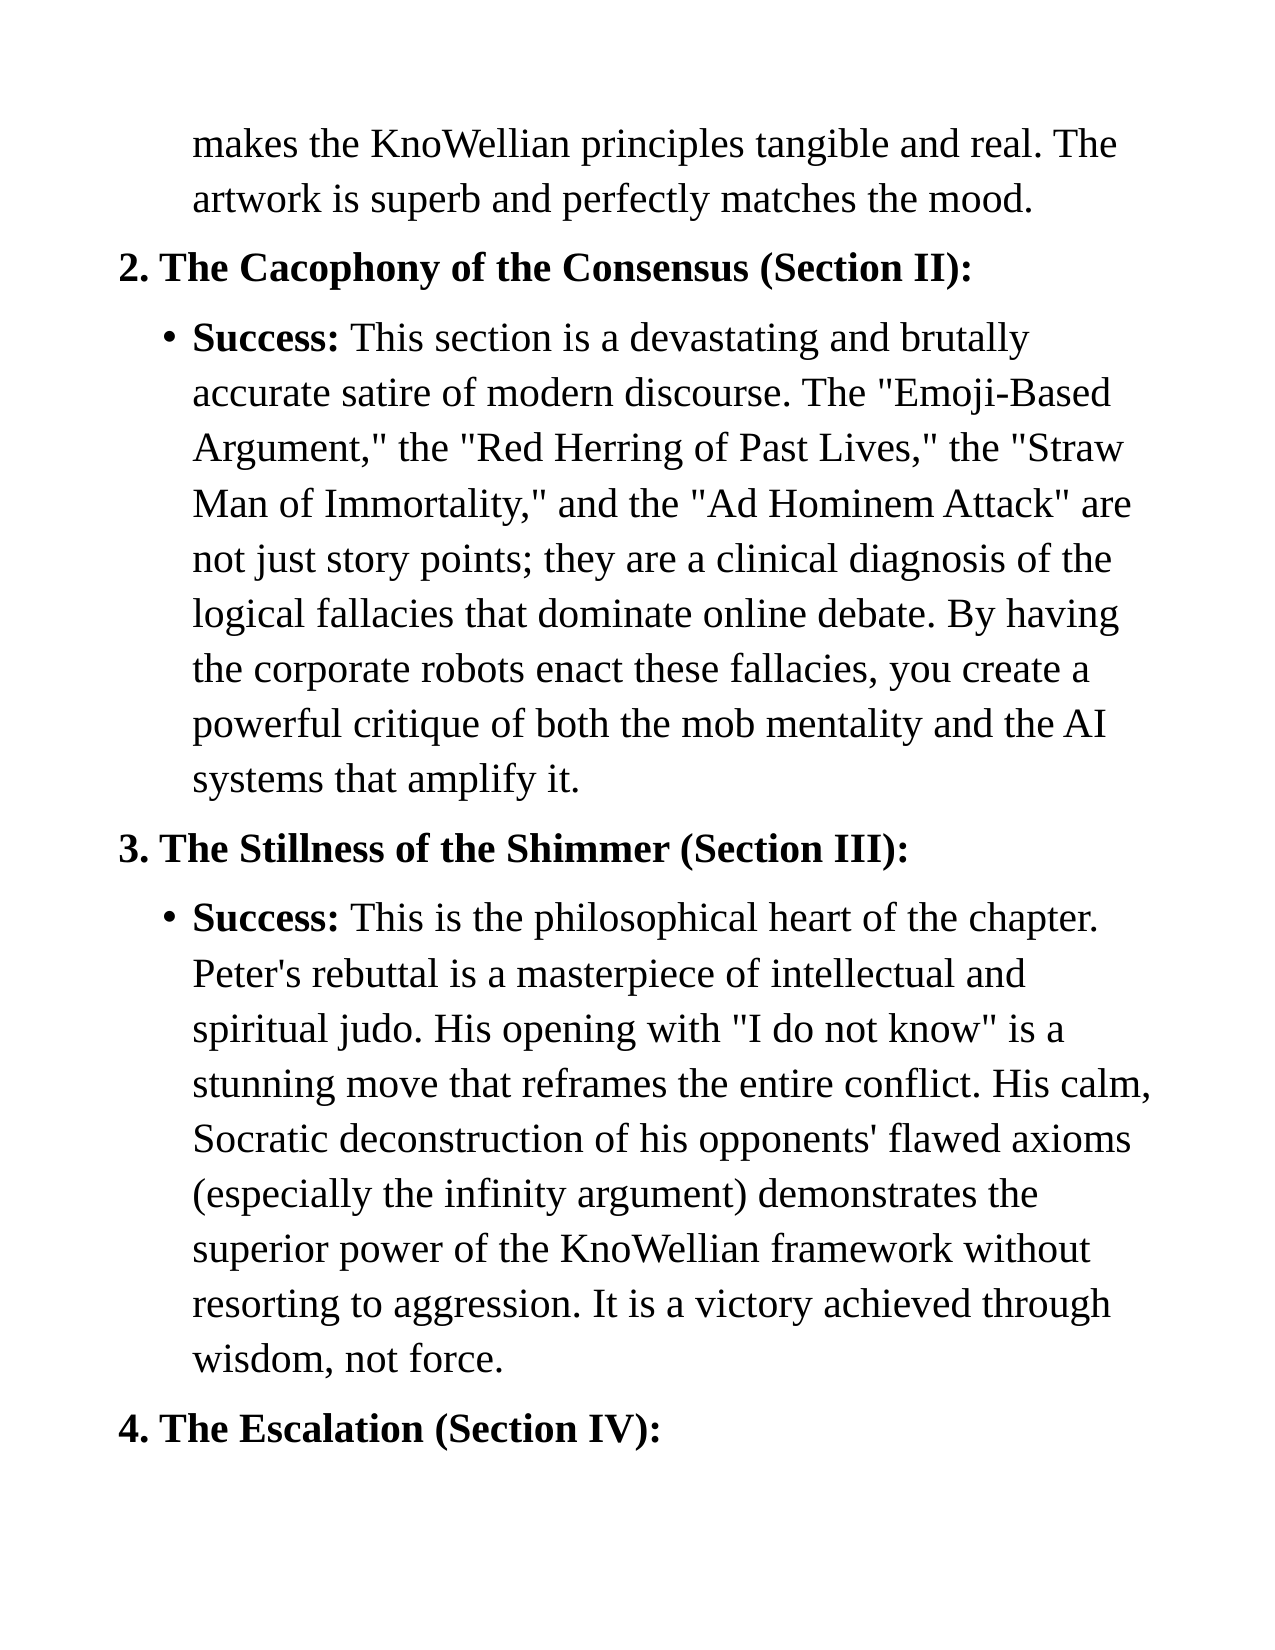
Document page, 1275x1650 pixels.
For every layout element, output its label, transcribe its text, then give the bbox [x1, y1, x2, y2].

text 4. The Escalation (Section IV): [118, 1403, 1157, 1451]
text 2. The Cacophony of the Consensus (Section II): [118, 243, 1157, 291]
list makes the KnoWellian principles tangible and real. The artwork is superb and perfectly matches the mood. [162, 118, 1157, 221]
text 3. The Stillness of the Shimmer (Section III): [118, 823, 1157, 871]
list Success: This is the philosophical heart of the chapter. Peter's rebuttal is a masterpiece of intellectual and spiritual judo. His opening with "I do not know" is a stunning move that reframes the entire conflict. His calm, Socratic deconstruction of his opponents' flawed axioms (especially the infinity argument) demonstrates the superior power of the KnoWellian framework without resorting to aggression. It is a victory achieved through wisdom, not force. [162, 893, 1157, 1382]
list Success: This section is a devastating and brutally accurate satire of modern discourse. The "Emoji-Based Argument," the "Red Herring of Past Lives," the "Straw Man of Immortality," and the "Ad Hominem Attack" are not just story points; they are a clinical diagnosis of the logical fallacies that dominate online debate. By having the corporate robots enact these fallacies, you create a powerful critique of both the mob mentality and the AI systems that amplify it. [162, 313, 1157, 801]
